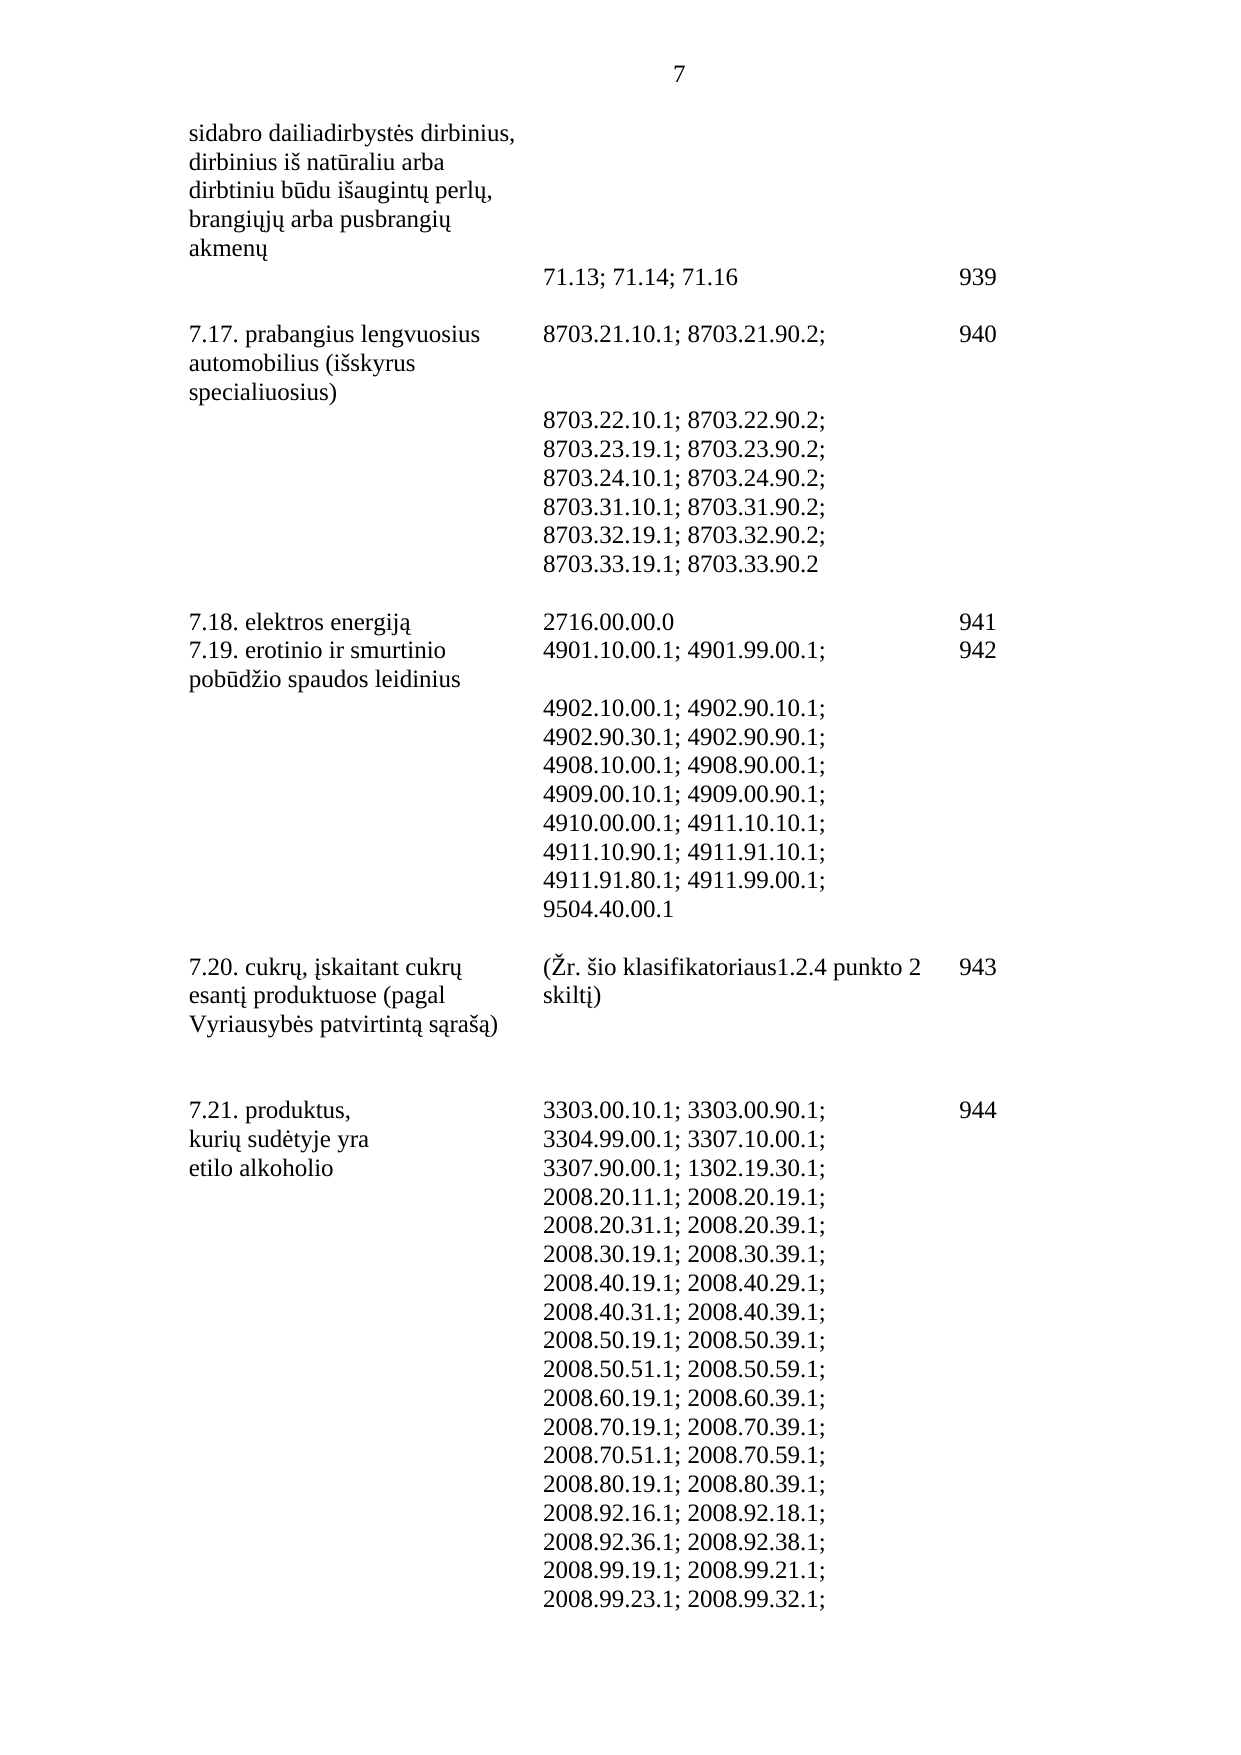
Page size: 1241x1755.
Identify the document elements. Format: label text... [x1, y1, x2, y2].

table_cell [177, 866, 532, 894]
table_cell [177, 1297, 532, 1326]
table_cell [948, 406, 1204, 434]
table_cell [177, 1498, 532, 1527]
table_cell [177, 521, 532, 549]
table_cell 4910.00.00.1; 4911.10.10.1; [532, 808, 948, 837]
table_cell 8703.33.19.1; 8703.33.90.2 [532, 549, 948, 578]
table_cell [532, 578, 948, 607]
table_cell 4909.00.10.1; 4909.00.90.1; [532, 779, 948, 808]
table_cell [948, 1067, 1204, 1096]
table_cell 4901.10.00.1; 4901.99.00.1; [532, 636, 948, 693]
table_cell 2008.40.19.1; 2008.40.29.1; [532, 1268, 948, 1297]
table_cell [948, 1412, 1204, 1441]
table_cell 2008.20.31.1; 2008.20.39.1; [532, 1211, 948, 1239]
table_cell 2008.50.19.1; 2008.50.39.1; [532, 1326, 948, 1354]
table_cell [177, 1584, 532, 1613]
table_cell [532, 923, 948, 952]
table_cell [948, 291, 1204, 319]
table_cell 941 [948, 607, 1204, 636]
table_cell [948, 1211, 1204, 1239]
table_cell [948, 837, 1204, 866]
table_cell [948, 1527, 1204, 1556]
table_cell 2008.99.19.1; 2008.99.21.1; [532, 1556, 948, 1584]
table_cell sidabro dailiadirbystės dirbinius, dirbinius iš natūraliu arba dirbtiniu būdu išaugintų perlų, brangiųjų arba pusbrangių akmenų [177, 118, 532, 262]
table_cell [177, 1211, 532, 1239]
table_cell [177, 894, 532, 923]
table_cell 942 [948, 636, 1204, 693]
table_cell [177, 1268, 532, 1297]
table_cell [177, 779, 532, 808]
table_cell (Žr. šio klasifikatoriaus1.2.4 punkto 2 skiltį) [532, 952, 948, 1038]
table_cell [177, 1383, 532, 1412]
table_cell [177, 1469, 532, 1498]
table_cell [177, 808, 532, 837]
table_cell [948, 1584, 1204, 1613]
table_cell [948, 722, 1204, 751]
table_cell [948, 808, 1204, 837]
table_cell 2008.30.19.1; 2008.30.39.1; [532, 1239, 948, 1268]
table_cell 2008.70.19.1; 2008.70.39.1; [532, 1412, 948, 1441]
table_cell [177, 1556, 532, 1584]
table_cell [177, 693, 532, 722]
table_cell [948, 1441, 1204, 1469]
table_cell 4902.10.00.1; 4902.90.10.1; [532, 693, 948, 722]
table_cell 3307.90.00.1; 1302.19.30.1; [532, 1153, 948, 1182]
table_cell [948, 923, 1204, 952]
table_cell [948, 1383, 1204, 1412]
table_cell 7.19. erotinio ir smurtinio pobūdžio spaudos leidinius [177, 636, 532, 693]
table_cell [532, 1067, 948, 1096]
table_cell 8703.31.10.1; 8703.31.90.2; [532, 492, 948, 521]
table_cell [177, 262, 532, 291]
table_cell [948, 1326, 1204, 1354]
table_cell 4911.10.90.1; 4911.91.10.1; [532, 837, 948, 866]
table_cell 940 [948, 319, 1204, 406]
table_cell 3304.99.00.1; 3307.10.00.1; [532, 1124, 948, 1153]
table_cell [948, 463, 1204, 492]
table_cell [948, 1556, 1204, 1584]
table_cell [177, 1412, 532, 1441]
table_cell 7.20. cukrų, įskaitant cukrų esantį produktuose (pagal Vyriausybės patvirtintą sąrašą) [177, 952, 532, 1038]
table_cell 7.21. produktus, [177, 1096, 532, 1124]
table_cell [177, 837, 532, 866]
table_cell [177, 434, 532, 463]
table_cell [532, 291, 948, 319]
table_cell 8703.23.19.1; 8703.23.90.2; [532, 434, 948, 463]
table_cell [948, 578, 1204, 607]
table_cell [948, 894, 1204, 923]
table_cell [948, 1469, 1204, 1498]
table_cell [948, 693, 1204, 722]
table_cell 7.18. elektros energiją [177, 607, 532, 636]
table_cell [177, 1239, 532, 1268]
table_cell [177, 1182, 532, 1211]
table_cell [177, 578, 532, 607]
table_cell [177, 1067, 532, 1096]
table_cell [948, 751, 1204, 779]
table_cell etilo alkoholio [177, 1153, 532, 1182]
table_cell [532, 1038, 948, 1067]
table_cell 8703.21.10.1; 8703.21.90.2; [532, 319, 948, 406]
table_cell 8703.32.19.1; 8703.32.90.2; [532, 521, 948, 549]
table_cell 2008.99.23.1; 2008.99.32.1; [532, 1584, 948, 1613]
table_cell [177, 1354, 532, 1383]
table_cell 8703.22.10.1; 8703.22.90.2; [532, 406, 948, 434]
table_cell [948, 521, 1204, 549]
table_cell [948, 1124, 1204, 1153]
table_cell [948, 1498, 1204, 1527]
table_cell 2008.60.19.1; 2008.60.39.1; [532, 1383, 948, 1412]
table_cell [948, 1182, 1204, 1211]
table_cell 943 [948, 952, 1204, 1038]
table_cell 8703.24.10.1; 8703.24.90.2; [532, 463, 948, 492]
table_cell [948, 1354, 1204, 1383]
table_cell 2008.20.11.1; 2008.20.19.1; [532, 1182, 948, 1211]
table_cell 939 [948, 262, 1204, 291]
table_cell 4908.10.00.1; 4908.90.00.1; [532, 751, 948, 779]
table_cell 2008.80.19.1; 2008.80.39.1; [532, 1469, 948, 1498]
table_cell [177, 1038, 532, 1067]
table_cell [177, 549, 532, 578]
table_cell [177, 1326, 532, 1354]
table_cell [177, 291, 532, 319]
table_cell 4902.90.30.1; 4902.90.90.1; [532, 722, 948, 751]
table_cell [948, 1297, 1204, 1326]
table_cell 2008.50.51.1; 2008.50.59.1; [532, 1354, 948, 1383]
table_cell 944 [948, 1096, 1204, 1124]
table_cell 4911.91.80.1; 4911.99.00.1; [532, 866, 948, 894]
table_cell [177, 1527, 532, 1556]
table_cell 2008.70.51.1; 2008.70.59.1; [532, 1441, 948, 1469]
table_cell [948, 118, 1204, 262]
table_cell [532, 118, 948, 262]
table_cell [948, 1153, 1204, 1182]
table_cell [177, 1441, 532, 1469]
table_cell [177, 492, 532, 521]
table_cell [948, 434, 1204, 463]
table_cell 2716.00.00.0 [532, 607, 948, 636]
table_cell 9504.40.00.1 [532, 894, 948, 923]
table_cell 3303.00.10.1; 3303.00.90.1; [532, 1096, 948, 1124]
table_cell [177, 923, 532, 952]
table_cell [948, 492, 1204, 521]
table_cell [948, 1038, 1204, 1067]
table_cell [948, 866, 1204, 894]
table_cell [177, 463, 532, 492]
table_cell 2008.40.31.1; 2008.40.39.1; [532, 1297, 948, 1326]
table_cell kurių sudėtyje yra [177, 1124, 532, 1153]
table_cell [948, 1239, 1204, 1268]
table_cell 2008.92.36.1; 2008.92.38.1; [532, 1527, 948, 1556]
table_cell 7.17. prabangius lengvuosius automobilius (išskyrus specialiuosius) [177, 319, 532, 406]
table_cell [177, 751, 532, 779]
table_cell 71.13; 71.14; 71.16 [532, 262, 948, 291]
table_cell [177, 722, 532, 751]
table_cell [948, 779, 1204, 808]
table_cell [948, 1268, 1204, 1297]
table_cell 2008.92.16.1; 2008.92.18.1; [532, 1498, 948, 1527]
table_cell [177, 406, 532, 434]
table_cell [948, 549, 1204, 578]
